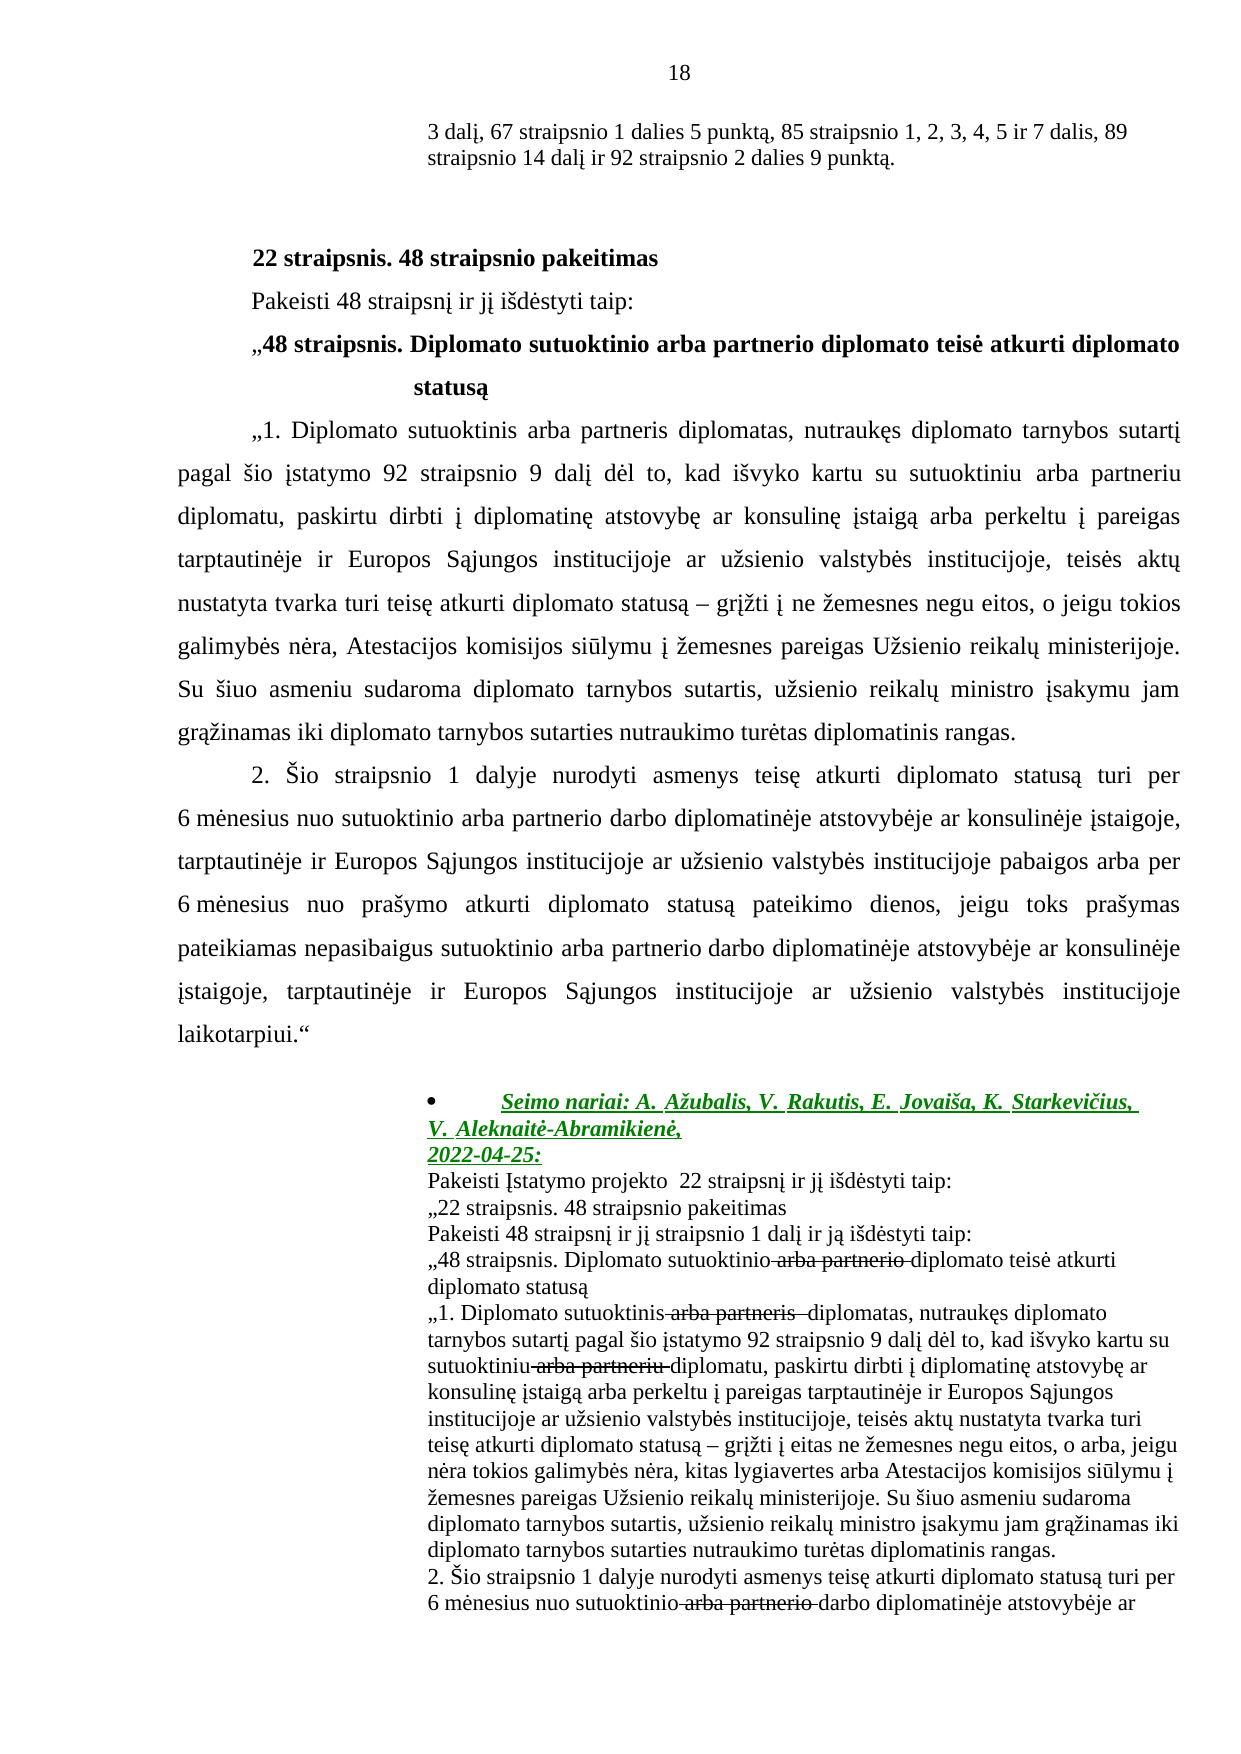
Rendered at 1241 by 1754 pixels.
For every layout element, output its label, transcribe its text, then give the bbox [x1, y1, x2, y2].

text 22 straipsnis. 48 straipsnio pakeitimas [177, 243, 1181, 271]
text 2. Šio straipsnio 1 dalyje nurodyti asmenys teisę atkurti diplomato statusą turi per 6 mėnesius nuo sutuoktinio arba partnerio darbo diplomatinėje atstovybėje ar [427, 1563, 1181, 1616]
text „22 straipsnis. 48 straipsnio pakeitimas [427, 1194, 1181, 1220]
text „1. Diplomato sutuoktinis arba partneris diplomatas, nutraukęs diplomato tarnybos sutartį pagal šio įstatymo 92 straipsnio 9 dalį dėl to, kad išvyko kartu su sutuoktiniu arba partneriu diplomatu, paskirtu dirbti į diplomatinę atstovybę ar konsulinę įstaigą arba perkeltu į pareigas tarptautinėje ir Europos Sąjungos institucijoje ar užsienio valstybės institucijoje, teisės aktų nustatyta tvarka turi teisę atkurti diplomato statusą – grįžti į eitas ne žemesnes negu eitos, o arba, jeigu nėra tokios galimybės nėra, kitas lygiavertes arba Atestacijos komisijos siūlymu į žemesnes pareigas Užsienio reikalų ministerijoje. Su šiuo asmeniu sudaroma diplomato tarnybos sutartis, užsienio reikalų ministro įsakymu jam grąžinamas iki diplomato tarnybos sutarties nutraukimo turėtas diplomatinis rangas. [427, 1299, 1181, 1563]
text 2. Šio straipsnio 1 dalyje nurodyti asmenys teisę atkurti diplomato statusą turi per 6 mėnesius nuo sutuoktinio arba partnerio darbo diplomatinėje atstovybėje ar konsulinėje įstaigoje, tarptautinėje ir Europos Sąjungos institucijoje ar užsienio valstybės institucijoje pabaigos arba per 6 mėnesius nuo prašymo atkurti diplomato statusą pateikimo dienos, jeigu toks prašymas pateikiamas nepasibaigus sutuoktinio arba partnerio darbo diplomatinėje atstovybėje ar konsulinėje įstaigoje, tarptautinėje ir Europos Sąjungos institucijoje ar užsienio valstybės institucijoje laikotarpiui.“ [177, 760, 1181, 1048]
text Pakeisti 48 straipsnį ir jį straipsnio 1 dalį ir ją išdėstyti taip: [427, 1220, 1181, 1247]
text 3 dalį, 67 straipsnio 1 dalies 5 punktą, 85 straipsnio 1, 2, 3, 4, 5 ir 7 dalis, 89 straipsnio 14 dalį ir 92 straipsnio 2 dalies 9 punktą. [427, 118, 1181, 171]
text  Seimo nariai: A. Ažubalis, V. Rakutis, E. Jovaiša, K. Starkevičius, V. Aleknaitė-Abramikienė, 2022-04-25: [427, 1088, 1181, 1167]
text Pakeisti 48 straipsnį ir jį išdėstyti taip: [177, 286, 1181, 314]
text „48 straipsnis. Diplomato sutuoktinio arba partnerio diplomato teisė atkurti diplomato statusą [427, 1247, 1181, 1299]
text „1. Diplomato sutuoktinis arba partneris diplomatas, nutraukęs diplomato tarnybos sutartį pagal šio įstatymo 92 straipsnio 9 dalį dėl to, kad išvyko kartu su sutuoktiniu arba partneriu diplomatu, paskirtu dirbti į diplomatinę atstovybę ar konsulinę įstaigą arba perkeltu į pareigas tarptautinėje ir Europos Sąjungos institucijoje ar užsienio valstybės institucijoje, teisės aktų nustatyta tvarka turi teisę atkurti diplomato statusą – grįžti į ne žemesnes negu eitos, o jeigu tokios galimybės nėra, Atestacijos komisijos siūlymu į žemesnes pareigas Užsienio reikalų ministerijoje. Su šiuo asmeniu sudaroma diplomato tarnybos sutartis, užsienio reikalų ministro įsakymu jam grąžinamas iki diplomato tarnybos sutarties nutraukimo turėtas diplomatinis rangas. [177, 415, 1181, 746]
text „48 straipsnis. Diplomato sutuoktinio arba partnerio diplomato teisė atkurti diplomato statusą [251, 329, 1181, 401]
text Pakeisti Įstatymo projekto 22 straipsnį ir jį išdėstyti taip: [427, 1167, 1181, 1194]
